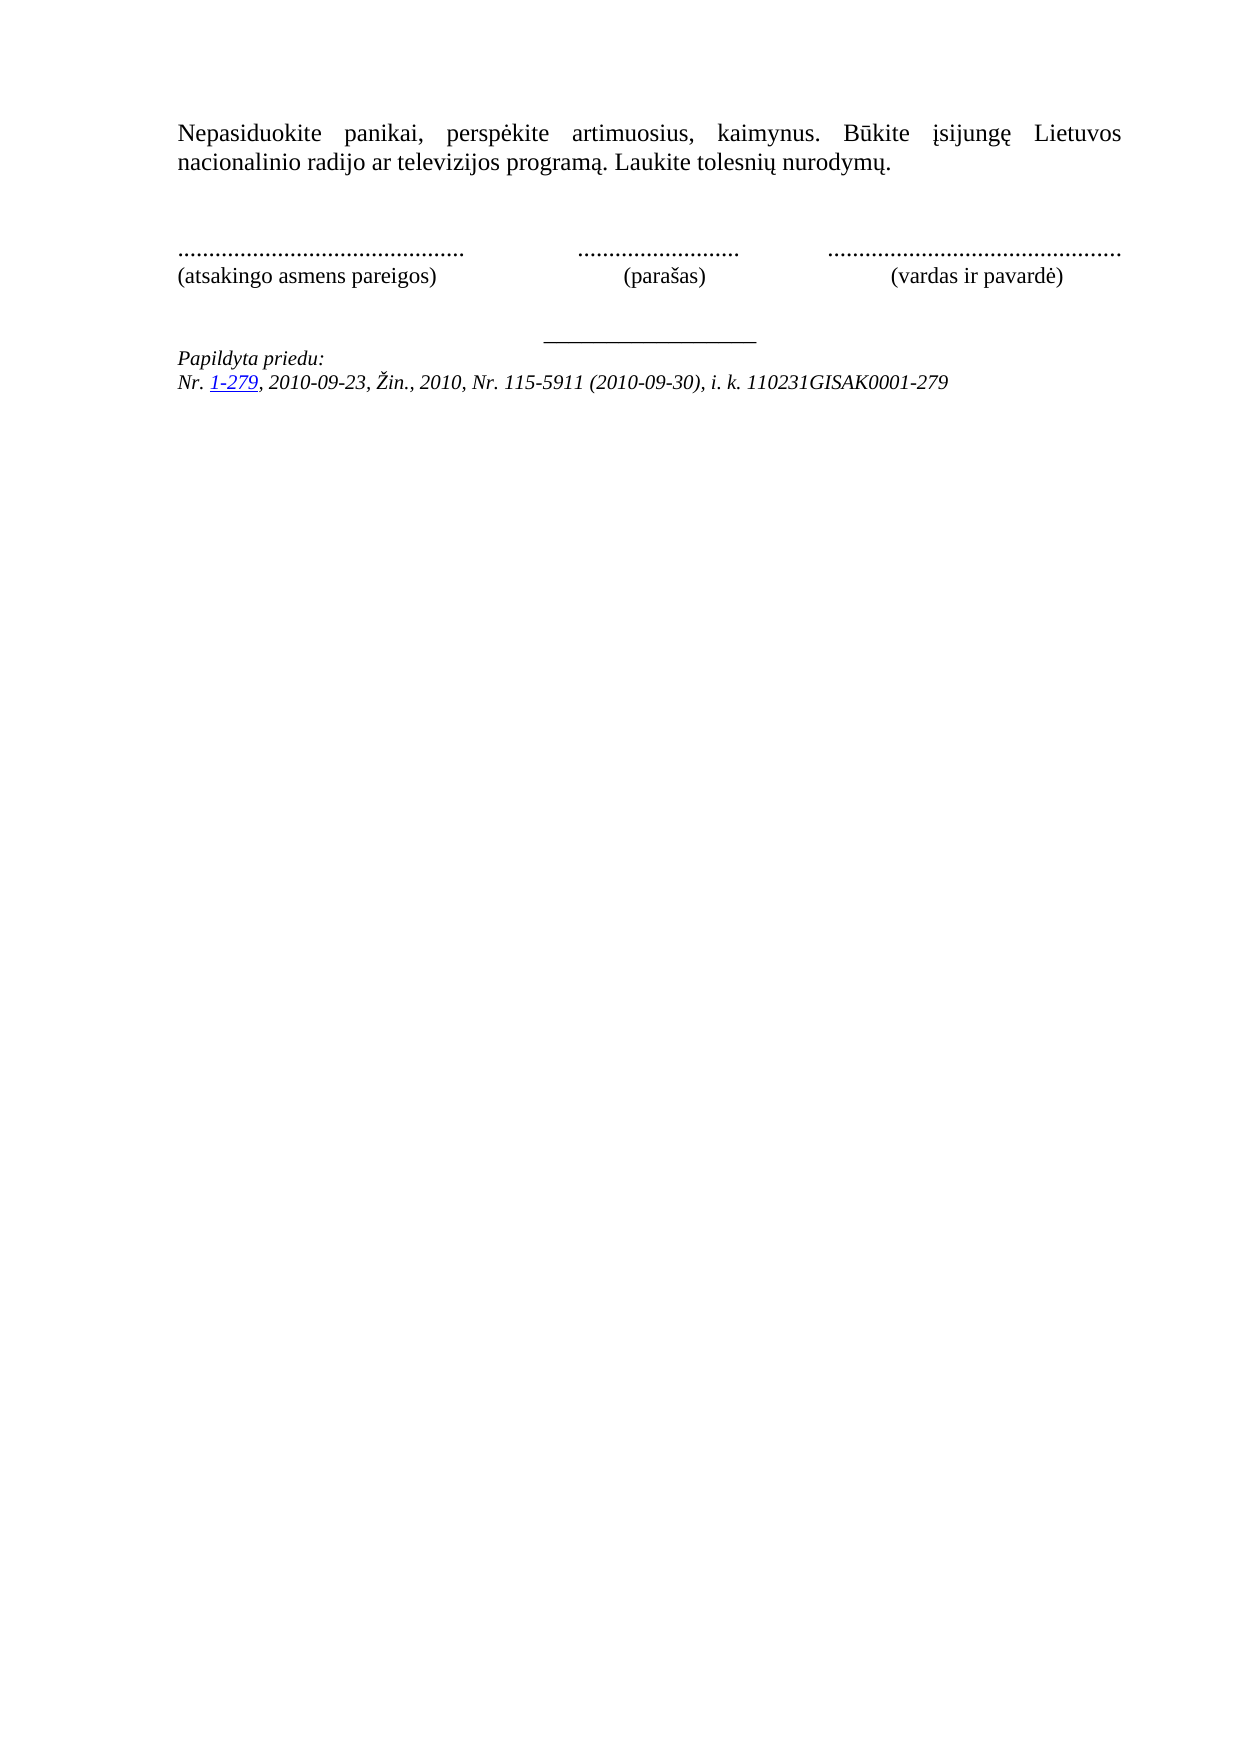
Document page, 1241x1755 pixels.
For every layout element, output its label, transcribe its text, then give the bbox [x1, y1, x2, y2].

text . [177, 233, 1122, 262]
text (atsakingo asmens pareigos) (parašas) (vardas ir pavardė) [177, 262, 1122, 288]
text Nepasiduokite panikai, perspėkite artimuosius, kaimynus. Būkite įsijungę Lietuvos nacionalinio radijo ar televizijos programą. Laukite tolesnių nurodymų. [177, 118, 1122, 176]
text Papildyta priedu: [177, 346, 1122, 370]
text Nr. 1-279, 2010-09-23, Žin., 2010, Nr. 115-5911 (2010-09-30), i. k. 110231GISAK0001-279 [177, 370, 1122, 394]
text _________________ [177, 317, 1122, 346]
